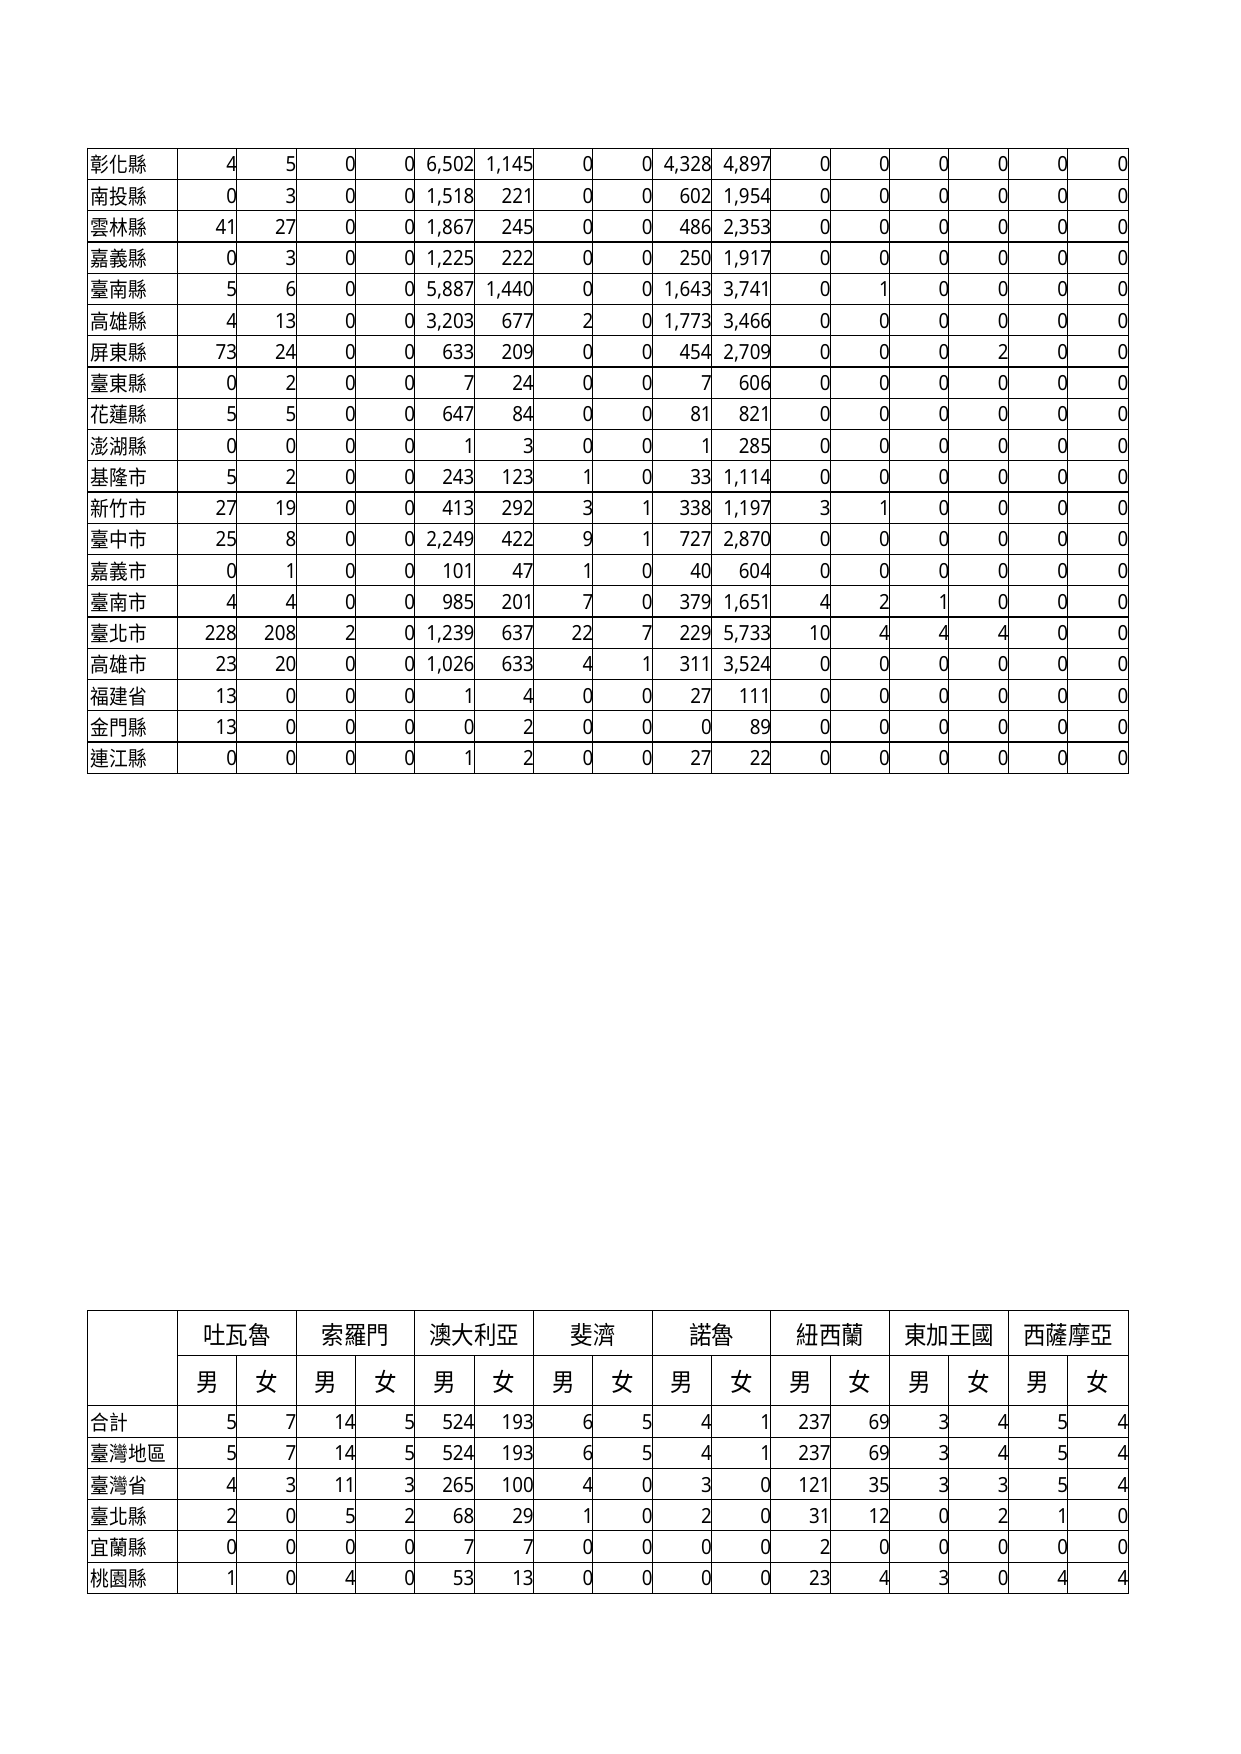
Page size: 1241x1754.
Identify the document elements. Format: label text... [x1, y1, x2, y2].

table_cell 20 [237, 649, 296, 679]
table_cell 985 [415, 586, 474, 616]
table_cell 0 [178, 243, 236, 273]
table_cell 0 [593, 274, 652, 304]
table_cell 89 [712, 711, 770, 741]
table_cell 7 [475, 1531, 533, 1562]
table_cell 0 [890, 524, 948, 554]
table_cell 4 [1009, 1563, 1067, 1593]
table_cell 0 [534, 336, 592, 366]
table_cell 0 [831, 336, 889, 366]
table_cell 0 [949, 649, 1008, 679]
table_cell 29 [475, 1500, 533, 1530]
table_cell 0 [771, 649, 830, 679]
table_cell 0 [356, 680, 414, 710]
table_header 澳大利亞 [415, 1311, 533, 1355]
table_cell 0 [771, 274, 830, 304]
table_cell 0 [890, 336, 948, 366]
table_cell 73 [178, 336, 236, 366]
table_cell 0 [593, 430, 652, 460]
table_cell 0 [653, 1531, 711, 1562]
table_cell 2 [237, 368, 296, 398]
table_cell 3 [653, 1469, 711, 1499]
table_cell 5 [178, 274, 236, 304]
table_cell 嘉義縣 [88, 243, 177, 273]
table_header 西薩摩亞 [1009, 1311, 1128, 1355]
table_cell 0 [831, 430, 889, 460]
table_cell 3 [534, 493, 592, 523]
table_cell 12 [831, 1500, 889, 1530]
table_cell 0 [297, 180, 355, 210]
table_cell 6 [237, 274, 296, 304]
table_cell 1,954 [712, 180, 770, 210]
table_cell 265 [415, 1469, 474, 1499]
table_cell 4 [771, 586, 830, 616]
table_cell 0 [831, 305, 889, 335]
table_header 諾魯 [653, 1311, 770, 1355]
table_cell 0 [1009, 1531, 1067, 1562]
table_cell 0 [356, 1563, 414, 1593]
table_cell 0 [356, 711, 414, 741]
table_cell 0 [771, 243, 830, 273]
table_cell 0 [356, 743, 414, 773]
table_cell 0 [356, 149, 414, 179]
table_cell 男 [534, 1356, 592, 1405]
table_cell 0 [593, 586, 652, 616]
table_cell 1,145 [475, 149, 533, 179]
table_header 紐西蘭 [771, 1311, 889, 1355]
table_cell 0 [1009, 180, 1067, 210]
table_cell 454 [653, 336, 711, 366]
table_cell 1,440 [475, 274, 533, 304]
table_cell 0 [593, 1500, 652, 1530]
table_cell 1 [534, 461, 592, 491]
table_cell 0 [1068, 149, 1128, 179]
table_cell 0 [534, 368, 592, 398]
table_cell 5,887 [415, 274, 474, 304]
table_cell 0 [949, 211, 1008, 241]
table_cell 0 [949, 399, 1008, 429]
table_cell 0 [1009, 461, 1067, 491]
table_cell 0 [771, 368, 830, 398]
table_cell 24 [475, 368, 533, 398]
table_cell 0 [890, 680, 948, 710]
table_cell 0 [831, 555, 889, 585]
table_cell 0 [534, 399, 592, 429]
table_cell 女 [712, 1356, 770, 1405]
table_cell 602 [653, 180, 711, 210]
table_cell 0 [831, 368, 889, 398]
table_header [88, 1311, 177, 1405]
table_cell 0 [534, 743, 592, 773]
table_cell 0 [297, 149, 355, 179]
table_cell 0 [178, 368, 236, 398]
table_cell 5 [178, 1438, 236, 1468]
table_cell 0 [534, 1563, 592, 1593]
table_cell 0 [593, 1469, 652, 1499]
table_cell 13 [178, 680, 236, 710]
table_cell 0 [831, 743, 889, 773]
table_cell 0 [771, 430, 830, 460]
table_cell 100 [475, 1469, 533, 1499]
table_cell 69 [831, 1438, 889, 1468]
table_cell 0 [949, 149, 1008, 179]
table_cell 0 [831, 180, 889, 210]
table_cell 0 [1009, 243, 1067, 273]
table_cell 0 [831, 711, 889, 741]
table_cell 0 [771, 711, 830, 741]
table_cell 3 [475, 430, 533, 460]
table_cell 3 [237, 1469, 296, 1499]
table_cell 0 [593, 336, 652, 366]
table_cell 5 [1009, 1469, 1067, 1499]
table_cell 1 [534, 1500, 592, 1530]
table_cell 0 [297, 211, 355, 241]
table_cell 0 [356, 243, 414, 273]
table_cell 208 [237, 618, 296, 648]
table_cell 0 [1068, 711, 1128, 741]
table_cell 0 [890, 180, 948, 210]
table_cell 0 [534, 243, 592, 273]
table_cell 10 [771, 618, 830, 648]
table_cell 0 [1068, 305, 1128, 335]
table_cell 193 [475, 1438, 533, 1468]
table_cell 0 [534, 680, 592, 710]
table_cell 27 [237, 211, 296, 241]
table_cell 229 [653, 618, 711, 648]
table_cell 嘉義市 [88, 555, 177, 585]
table_cell 女 [237, 1356, 296, 1405]
table_cell 23 [178, 649, 236, 679]
table_cell 0 [237, 743, 296, 773]
table_cell 0 [890, 274, 948, 304]
table_cell 285 [712, 430, 770, 460]
table_cell 3 [237, 243, 296, 273]
table_cell 84 [475, 399, 533, 429]
table_cell 0 [237, 680, 296, 710]
table_cell 0 [356, 555, 414, 585]
table_cell 2 [356, 1500, 414, 1530]
table_cell 0 [1068, 493, 1128, 523]
table_cell 101 [415, 555, 474, 585]
table_cell 3,741 [712, 274, 770, 304]
table_cell 0 [415, 711, 474, 741]
table_cell 5 [178, 461, 236, 491]
table_cell 0 [890, 1531, 948, 1562]
table_cell 7 [534, 586, 592, 616]
table_cell 澎湖縣 [88, 430, 177, 460]
table_cell 6 [534, 1438, 592, 1468]
table_cell 0 [890, 211, 948, 241]
table_cell 47 [475, 555, 533, 585]
table_cell 1 [712, 1438, 770, 1468]
table_cell 0 [593, 399, 652, 429]
table_cell 0 [890, 305, 948, 335]
table_cell 臺灣省 [88, 1469, 177, 1499]
table_cell 0 [949, 493, 1008, 523]
table_cell 209 [475, 336, 533, 366]
table_cell 7 [653, 368, 711, 398]
table_cell 0 [949, 1531, 1008, 1562]
table_cell 4 [1068, 1406, 1128, 1437]
table_cell 男 [297, 1356, 355, 1405]
table_cell 0 [1068, 180, 1128, 210]
table_cell 0 [593, 1531, 652, 1562]
table_cell 0 [593, 368, 652, 398]
table_cell 2,353 [712, 211, 770, 241]
table_cell 2,709 [712, 336, 770, 366]
table_cell 女 [356, 1356, 414, 1405]
table_cell 0 [356, 524, 414, 554]
table_cell 女 [475, 1356, 533, 1405]
table_cell 0 [949, 274, 1008, 304]
table_cell 1 [890, 586, 948, 616]
table_cell 23 [771, 1563, 830, 1593]
table_header 索羅門 [297, 1311, 414, 1355]
table_cell 0 [771, 680, 830, 710]
table_cell 0 [593, 1563, 652, 1593]
table_cell 1,651 [712, 586, 770, 616]
table_cell 0 [237, 1563, 296, 1593]
table_cell 0 [178, 555, 236, 585]
table_cell 524 [415, 1438, 474, 1468]
table_cell 821 [712, 399, 770, 429]
table_cell 2 [237, 461, 296, 491]
table_cell 0 [890, 555, 948, 585]
table_cell 0 [949, 743, 1008, 773]
table_header 東加王國 [890, 1311, 1008, 1355]
table_cell 0 [890, 461, 948, 491]
table_cell 0 [1009, 149, 1067, 179]
table_cell 647 [415, 399, 474, 429]
table_cell 5 [178, 1406, 236, 1437]
table_cell 5 [356, 1438, 414, 1468]
table_cell 0 [831, 149, 889, 179]
table_cell 637 [475, 618, 533, 648]
table_cell 0 [1009, 211, 1067, 241]
table_cell 19 [237, 493, 296, 523]
table_cell 222 [475, 243, 533, 273]
table_cell 677 [475, 305, 533, 335]
table_cell 0 [1009, 743, 1067, 773]
table_cell 男 [653, 1356, 711, 1405]
table_cell 0 [356, 430, 414, 460]
table_cell 男 [415, 1356, 474, 1405]
table_cell 81 [653, 399, 711, 429]
table_cell 413 [415, 493, 474, 523]
table_cell 0 [949, 368, 1008, 398]
table_cell 3,466 [712, 305, 770, 335]
table_cell 4 [1068, 1469, 1128, 1499]
table_cell 新竹市 [88, 493, 177, 523]
table_cell 0 [771, 555, 830, 585]
table_cell 524 [415, 1406, 474, 1437]
table_cell 高雄市 [88, 649, 177, 679]
table_cell 0 [949, 430, 1008, 460]
table_cell 1 [415, 680, 474, 710]
table_cell 0 [297, 368, 355, 398]
table_cell 35 [831, 1469, 889, 1499]
table_cell 0 [831, 399, 889, 429]
table_cell 5 [1009, 1406, 1067, 1437]
table_cell 0 [356, 461, 414, 491]
table_cell 0 [593, 180, 652, 210]
table_cell 1 [593, 493, 652, 523]
table_cell 2 [297, 618, 355, 648]
table_cell 0 [534, 211, 592, 241]
table_cell 福建省 [88, 680, 177, 710]
table_cell 3 [356, 1469, 414, 1499]
table_cell 193 [475, 1406, 533, 1437]
table_cell 5 [178, 399, 236, 429]
table_cell 0 [534, 180, 592, 210]
table_cell 女 [949, 1356, 1008, 1405]
table_cell 高雄縣 [88, 305, 177, 335]
table_cell 臺南市 [88, 586, 177, 616]
table_cell 228 [178, 618, 236, 648]
table_cell 0 [356, 399, 414, 429]
table_cell 金門縣 [88, 711, 177, 741]
table_cell 9 [534, 524, 592, 554]
table_cell 14 [297, 1406, 355, 1437]
table_cell 0 [831, 1531, 889, 1562]
table_cell 0 [1009, 555, 1067, 585]
table_cell 7 [237, 1438, 296, 1468]
table_cell 4 [949, 618, 1008, 648]
table_cell 3,524 [712, 649, 770, 679]
table_cell 0 [1068, 430, 1128, 460]
table_cell 0 [593, 461, 652, 491]
table_cell 0 [949, 243, 1008, 273]
table_cell 245 [475, 211, 533, 241]
table_cell 0 [1009, 336, 1067, 366]
table_cell 1 [593, 524, 652, 554]
table_cell 0 [178, 1531, 236, 1562]
table_cell 0 [1068, 243, 1128, 273]
table_cell 633 [475, 649, 533, 679]
table_cell 1,773 [653, 305, 711, 335]
table_cell 0 [1009, 618, 1067, 648]
table_cell 5 [237, 399, 296, 429]
table_cell 1 [653, 430, 711, 460]
table_cell 0 [1009, 711, 1067, 741]
table_cell 4 [831, 1563, 889, 1593]
table_cell 14 [297, 1438, 355, 1468]
table_cell 0 [831, 680, 889, 710]
table_cell 4 [949, 1406, 1008, 1437]
table_cell 臺南縣 [88, 274, 177, 304]
table_cell 0 [1068, 336, 1128, 366]
table_cell 0 [1068, 461, 1128, 491]
table_cell 0 [297, 430, 355, 460]
table_cell 0 [356, 274, 414, 304]
table_cell 男 [890, 1356, 948, 1405]
table_cell 0 [1068, 524, 1128, 554]
table_cell 1 [831, 493, 889, 523]
table_cell 2 [653, 1500, 711, 1530]
table_cell 臺中市 [88, 524, 177, 554]
table_cell 0 [356, 618, 414, 648]
table_cell 7 [593, 618, 652, 648]
table_cell 0 [890, 430, 948, 460]
table_cell 0 [1009, 368, 1067, 398]
table_cell 13 [178, 711, 236, 741]
table_cell 0 [1068, 1500, 1128, 1530]
table_cell 0 [534, 1531, 592, 1562]
table_cell 7 [415, 1531, 474, 1562]
table_cell 0 [1009, 305, 1067, 335]
table_cell 2 [534, 305, 592, 335]
table_cell 0 [297, 274, 355, 304]
table_cell 基隆市 [88, 461, 177, 491]
table_cell 0 [593, 743, 652, 773]
table_cell 121 [771, 1469, 830, 1499]
table_cell 4,328 [653, 149, 711, 179]
table_cell 311 [653, 649, 711, 679]
table_cell 0 [1068, 649, 1128, 679]
table_cell 0 [771, 180, 830, 210]
table_cell 250 [653, 243, 711, 273]
table_cell 0 [356, 211, 414, 241]
table_cell 27 [653, 680, 711, 710]
table_cell 0 [890, 243, 948, 273]
table_cell 桃園縣 [88, 1563, 177, 1593]
table_cell 1,197 [712, 493, 770, 523]
table_cell 2 [831, 586, 889, 616]
table_cell 0 [297, 336, 355, 366]
table_cell 0 [771, 211, 830, 241]
table_cell 南投縣 [88, 180, 177, 210]
table_cell 5,733 [712, 618, 770, 648]
table_cell 1 [712, 1406, 770, 1437]
table_cell 1 [534, 555, 592, 585]
table_cell 1,867 [415, 211, 474, 241]
table_cell 0 [890, 649, 948, 679]
table_cell 69 [831, 1406, 889, 1437]
table_cell 2,870 [712, 524, 770, 554]
table_cell 0 [949, 180, 1008, 210]
table_cell 3 [890, 1469, 948, 1499]
table_cell 41 [178, 211, 236, 241]
table_cell 0 [712, 1469, 770, 1499]
table_cell 0 [237, 430, 296, 460]
table_cell 0 [890, 399, 948, 429]
table_cell 2 [178, 1500, 236, 1530]
table_cell 0 [1009, 493, 1067, 523]
table_header 吐瓦魯 [178, 1311, 296, 1355]
table_cell 0 [949, 305, 1008, 335]
table_cell 0 [534, 430, 592, 460]
table_cell 0 [890, 368, 948, 398]
table_cell 4 [534, 649, 592, 679]
table_cell 22 [712, 743, 770, 773]
table_cell 4 [890, 618, 948, 648]
table_cell 4 [178, 586, 236, 616]
table_cell 4 [1068, 1438, 1128, 1468]
table_cell 1 [831, 274, 889, 304]
table_cell 0 [593, 211, 652, 241]
table_cell 237 [771, 1406, 830, 1437]
table_cell 0 [831, 649, 889, 679]
table_cell 1,518 [415, 180, 474, 210]
table_cell 123 [475, 461, 533, 491]
table_cell 0 [1068, 1531, 1128, 1562]
table_cell 31 [771, 1500, 830, 1530]
table_cell 花蓮縣 [88, 399, 177, 429]
table_cell 0 [297, 399, 355, 429]
table_cell 4 [831, 618, 889, 648]
table_cell 0 [949, 711, 1008, 741]
table_cell 0 [297, 493, 355, 523]
table_cell 0 [356, 586, 414, 616]
table_cell 0 [297, 243, 355, 273]
table_cell 0 [297, 711, 355, 741]
table_cell 338 [653, 493, 711, 523]
table_cell 0 [890, 493, 948, 523]
table_cell 0 [653, 1563, 711, 1593]
table_cell 1,225 [415, 243, 474, 273]
table_cell 1 [178, 1563, 236, 1593]
table_cell 0 [297, 743, 355, 773]
table_cell 0 [1068, 368, 1128, 398]
table_cell 3 [771, 493, 830, 523]
table_cell 3,203 [415, 305, 474, 335]
table_cell 男 [771, 1356, 830, 1405]
table_cell 0 [949, 680, 1008, 710]
table_cell 0 [771, 149, 830, 179]
table_cell 2 [771, 1531, 830, 1562]
table_cell 0 [949, 1563, 1008, 1593]
table_cell 0 [297, 586, 355, 616]
table_cell 男 [1009, 1356, 1067, 1405]
table_cell 727 [653, 524, 711, 554]
table_cell 5 [237, 149, 296, 179]
table_cell 1,239 [415, 618, 474, 648]
table_cell 0 [831, 524, 889, 554]
table_cell 53 [415, 1563, 474, 1593]
table_cell 8 [237, 524, 296, 554]
table_cell 0 [1068, 586, 1128, 616]
table_cell 11 [297, 1469, 355, 1499]
table_cell 3 [890, 1406, 948, 1437]
table_cell 0 [1009, 399, 1067, 429]
table_cell 40 [653, 555, 711, 585]
table_cell 0 [356, 368, 414, 398]
table_cell 0 [1068, 274, 1128, 304]
table_cell 0 [1068, 618, 1128, 648]
table_cell 0 [771, 524, 830, 554]
table_cell 1,114 [712, 461, 770, 491]
table_cell 4 [534, 1469, 592, 1499]
table_cell 0 [1068, 743, 1128, 773]
table_cell 0 [593, 149, 652, 179]
table_cell 0 [1009, 680, 1067, 710]
table_cell 0 [593, 243, 652, 273]
table_cell 1,917 [712, 243, 770, 273]
table_cell 0 [771, 305, 830, 335]
table_cell 221 [475, 180, 533, 210]
table_cell 0 [593, 711, 652, 741]
table_cell 0 [237, 1500, 296, 1530]
table_cell 68 [415, 1500, 474, 1530]
table_cell 0 [771, 743, 830, 773]
table_cell 243 [415, 461, 474, 491]
table_cell 27 [653, 743, 711, 773]
table_cell 0 [593, 680, 652, 710]
table_cell 5 [297, 1500, 355, 1530]
table_cell 0 [178, 430, 236, 460]
table_cell 33 [653, 461, 711, 491]
table_cell 237 [771, 1438, 830, 1468]
table_cell 0 [712, 1563, 770, 1593]
table_cell 379 [653, 586, 711, 616]
table_cell 5 [593, 1406, 652, 1437]
table_cell 臺東縣 [88, 368, 177, 398]
table_cell 292 [475, 493, 533, 523]
table_cell 25 [178, 524, 236, 554]
table_cell 0 [297, 680, 355, 710]
table_cell 4 [237, 586, 296, 616]
table_cell 0 [1009, 586, 1067, 616]
table_cell 0 [356, 1531, 414, 1562]
table_cell 0 [297, 524, 355, 554]
table_cell 0 [890, 1500, 948, 1530]
table_cell 0 [831, 461, 889, 491]
table_cell 1 [415, 743, 474, 773]
table_cell 連江縣 [88, 743, 177, 773]
table_cell 0 [534, 149, 592, 179]
table_cell 0 [1068, 211, 1128, 241]
table_cell 0 [297, 461, 355, 491]
table_cell 3 [890, 1563, 948, 1593]
table_cell 606 [712, 368, 770, 398]
table_cell 111 [712, 680, 770, 710]
table_cell 0 [356, 180, 414, 210]
table_cell 女 [1068, 1356, 1128, 1405]
table_cell 2 [475, 743, 533, 773]
table_cell 0 [1068, 399, 1128, 429]
table_cell 0 [890, 149, 948, 179]
table_cell 0 [949, 461, 1008, 491]
table_cell 0 [949, 524, 1008, 554]
table_cell 0 [534, 711, 592, 741]
table_cell 0 [890, 711, 948, 741]
table_cell 604 [712, 555, 770, 585]
table_cell 合計 [88, 1406, 177, 1437]
table_cell 4 [297, 1563, 355, 1593]
table_cell 0 [356, 493, 414, 523]
table_cell 2,249 [415, 524, 474, 554]
table_cell 0 [356, 649, 414, 679]
table_cell 0 [356, 305, 414, 335]
table_cell 0 [1009, 430, 1067, 460]
table_cell 1 [415, 430, 474, 460]
table_cell 4 [178, 305, 236, 335]
table_cell 0 [831, 243, 889, 273]
table_cell 0 [653, 711, 711, 741]
table_cell 0 [297, 555, 355, 585]
table_cell 24 [237, 336, 296, 366]
table_cell 0 [297, 649, 355, 679]
table_cell 0 [534, 274, 592, 304]
table_cell 1 [1009, 1500, 1067, 1530]
table_cell 0 [237, 1531, 296, 1562]
table_cell 男 [178, 1356, 236, 1405]
table_cell 0 [1009, 649, 1067, 679]
table_cell 0 [949, 555, 1008, 585]
table_cell 2 [949, 336, 1008, 366]
table_cell 0 [831, 211, 889, 241]
table_cell 1 [593, 649, 652, 679]
table_cell 3 [237, 180, 296, 210]
table_cell 1 [237, 555, 296, 585]
table_cell 4 [949, 1438, 1008, 1468]
table_cell 屏東縣 [88, 336, 177, 366]
table_cell 0 [712, 1531, 770, 1562]
table_cell 臺灣地區 [88, 1438, 177, 1468]
table_cell 0 [1068, 555, 1128, 585]
table_cell 0 [237, 711, 296, 741]
table_cell 4,897 [712, 149, 770, 179]
table_cell 彰化縣 [88, 149, 177, 179]
table_cell 6,502 [415, 149, 474, 179]
table_cell 0 [890, 743, 948, 773]
table_cell 486 [653, 211, 711, 241]
table_cell 女 [831, 1356, 889, 1405]
table_cell 0 [593, 555, 652, 585]
table_cell 女 [593, 1356, 652, 1405]
table_cell 201 [475, 586, 533, 616]
table_cell 6 [534, 1406, 592, 1437]
table_cell 3 [890, 1438, 948, 1468]
table_cell 4 [653, 1406, 711, 1437]
table_cell 3 [949, 1469, 1008, 1499]
table_cell 0 [771, 399, 830, 429]
table_cell 5 [593, 1438, 652, 1468]
table_cell 0 [771, 461, 830, 491]
table_cell 4 [178, 1469, 236, 1499]
table_cell 633 [415, 336, 474, 366]
table_cell 1,026 [415, 649, 474, 679]
table_cell 13 [475, 1563, 533, 1593]
table_cell 0 [297, 1531, 355, 1562]
table_cell 422 [475, 524, 533, 554]
table_cell 0 [1009, 274, 1067, 304]
table_cell 0 [771, 336, 830, 366]
table_cell 雲林縣 [88, 211, 177, 241]
table_cell 4 [178, 149, 236, 179]
table_cell 5 [1009, 1438, 1067, 1468]
table_cell 0 [712, 1500, 770, 1530]
table_cell 7 [415, 368, 474, 398]
table_cell 2 [475, 711, 533, 741]
table_cell 臺北縣 [88, 1500, 177, 1530]
table_cell 0 [949, 586, 1008, 616]
table_cell 5 [356, 1406, 414, 1437]
table_cell 13 [237, 305, 296, 335]
table_cell 27 [178, 493, 236, 523]
table_cell 臺北市 [88, 618, 177, 648]
table_cell 7 [237, 1406, 296, 1437]
table_cell 4 [475, 680, 533, 710]
table_cell 1,643 [653, 274, 711, 304]
table_cell 0 [593, 305, 652, 335]
table_cell 0 [297, 305, 355, 335]
table_cell 0 [1068, 680, 1128, 710]
table_cell 4 [653, 1438, 711, 1468]
table_cell 0 [178, 180, 236, 210]
table_cell 4 [1068, 1563, 1128, 1593]
table_cell 22 [534, 618, 592, 648]
table_cell 宜蘭縣 [88, 1531, 177, 1562]
table_header 斐濟 [534, 1311, 652, 1355]
table_cell 0 [1009, 524, 1067, 554]
table_cell 2 [949, 1500, 1008, 1530]
table_cell 0 [356, 336, 414, 366]
table_cell 0 [178, 743, 236, 773]
